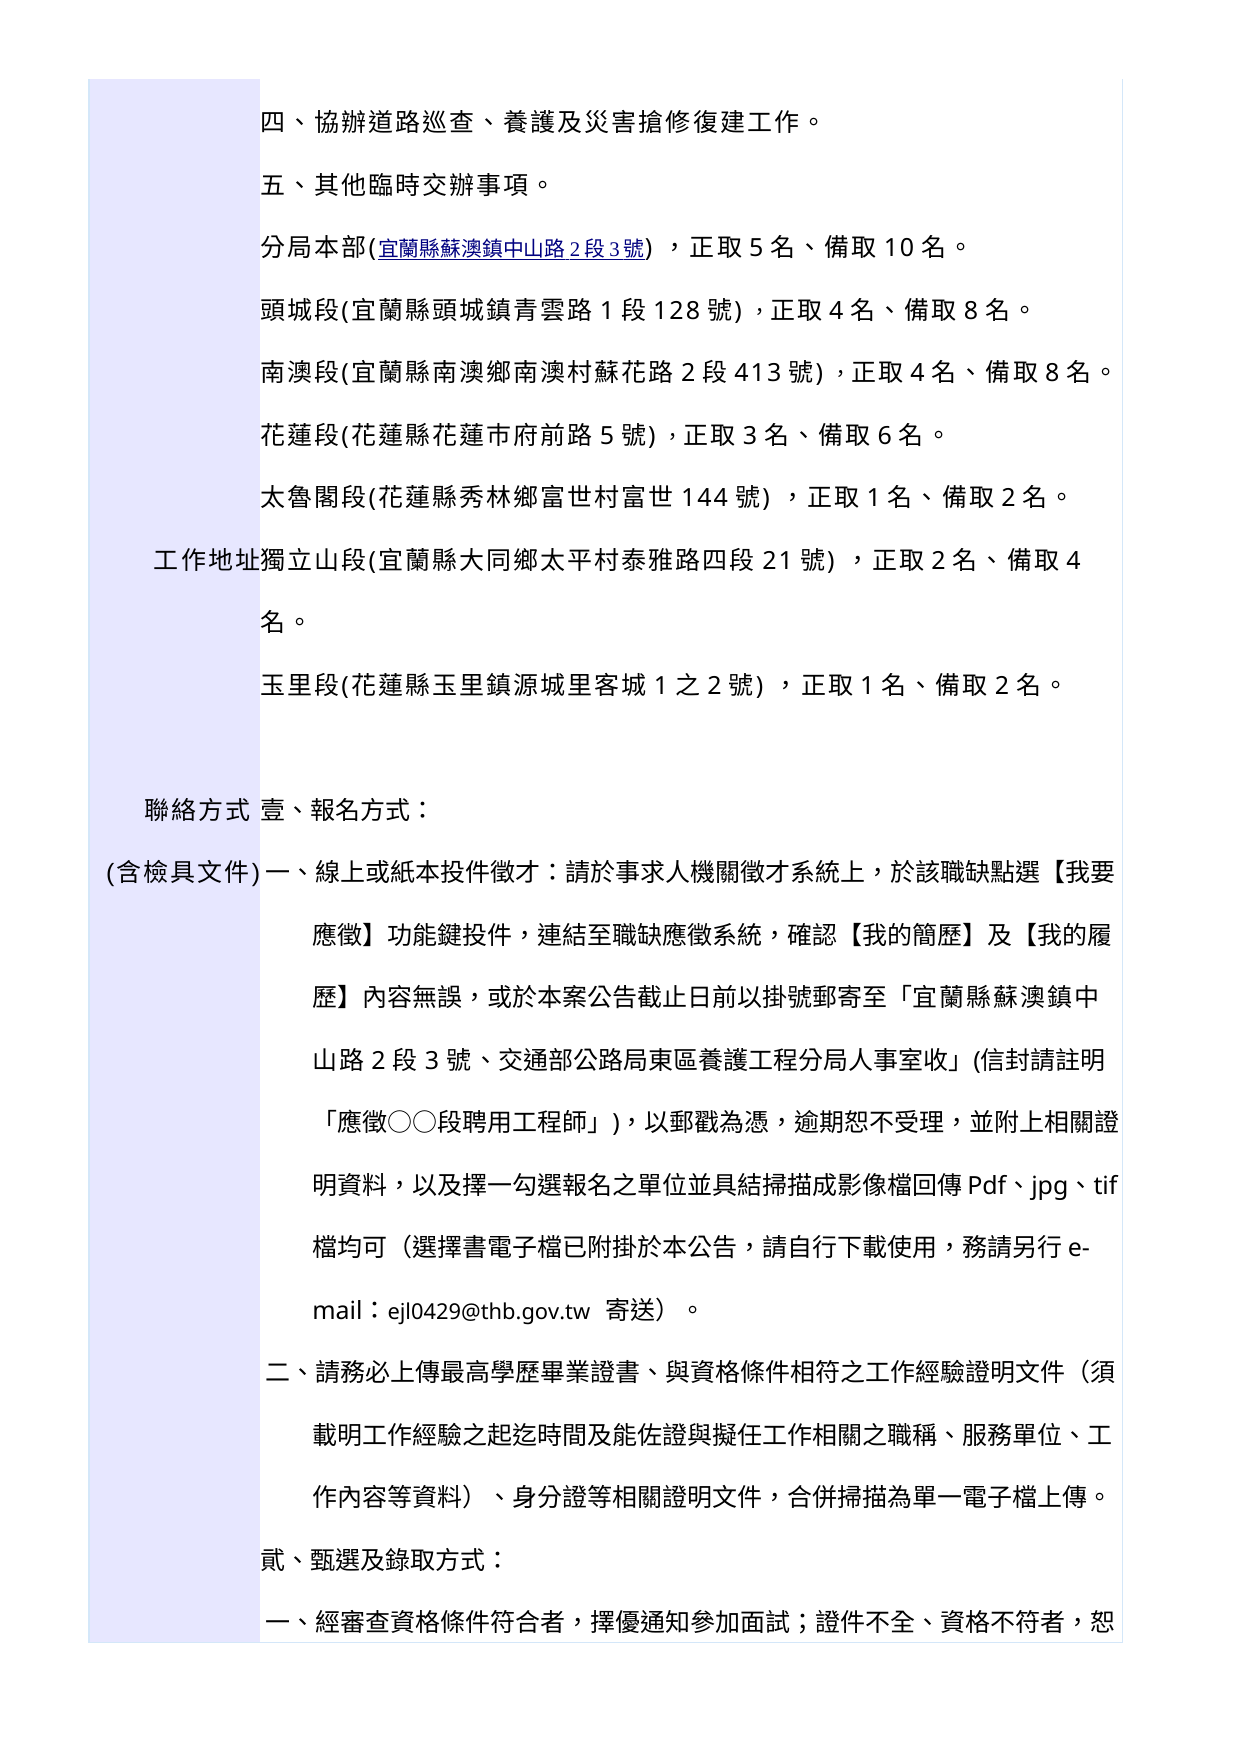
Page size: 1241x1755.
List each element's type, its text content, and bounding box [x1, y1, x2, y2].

table_cell 南澳段(宜蘭縣南澳鄉南澳村蘇花路2段413號) ，正取4名、備取8名。 花蓮段(花蓮縣花蓮巿府前路5號) ，正取3名、備取6名。 太魯閣段(花蓮縣秀林鄉富世村富世144號) ，正取1名、備取2名。 獨立山段(宜蘭縣大同鄉太平村泰雅路四段21號) ，正取2名、備取4名。 玉里段(花蓮縣玉里鎮源城里客城1之2號) ，正取1名、備取2名。 [260, 329, 1122, 767]
table_cell 工作項目 [90, 79, 260, 329]
table_cell 工作地址 [90, 329, 260, 767]
table_cell 壹、報名方式： 一、線上或紙本投件徵才：請於事求人機關徵才系統上，於該職缺點選【我要應徵】功能鍵投件，連結至職缺應徵系統，確認【我的簡歷】及【我的履歷】內容無誤，或於本案公告截止日前以掛號郵寄至「宜蘭縣蘇澳鎮中山路2段3號、交通部公路局東區養護工程分局人事室收」(信封請註明「應徵○○段聘用工程師」)，以郵戳為憑，逾期恕不受理，並附上相關證明資料，以及擇一勾選報名之單位並具結掃描成影像檔回傳Pdf、jpg、tif檔均可（選擇書電子檔已附掛於本公告，請自行下載使用，務請另行 e-mail：ejl0429@thb.gov.tw 寄送）。 二、請務必上傳最高學歷畢業證書、與資格條件相符之工作經驗證明文件（須載明工作經驗之起迄時間及能佐證與擬任工作相關之職稱、服務單位、工作內容等資料）、身分證等相關證明文件，合併掃描為單一電子檔上傳。 貮、甄選及錄取方式： 一、經審查資格條件符合者，擇優通知參加面試；證件不全、資格不符者，恕 [260, 767, 1122, 1642]
table_cell 聯絡方式 (含檢具文件) [90, 767, 260, 1642]
table_cell 一、協辦道路、橋梁、邊坡、隧道工程之規劃、設計、施工品質與履約管理。 二、執行設計、施工及養護之風險管理。 三、辦理職業安全衛生相關業務。 四、協辦道路巡查、養護及災害搶修復建工作。 五、其他臨時交辦事項。 分局本部(宜蘭縣蘇澳鎮中山路2段3號) ，正取5名、備取10名。 頭城段(宜蘭縣頭城鎮青雲路1段128號) ，正取4名、備取8名。 [260, 79, 1122, 329]
